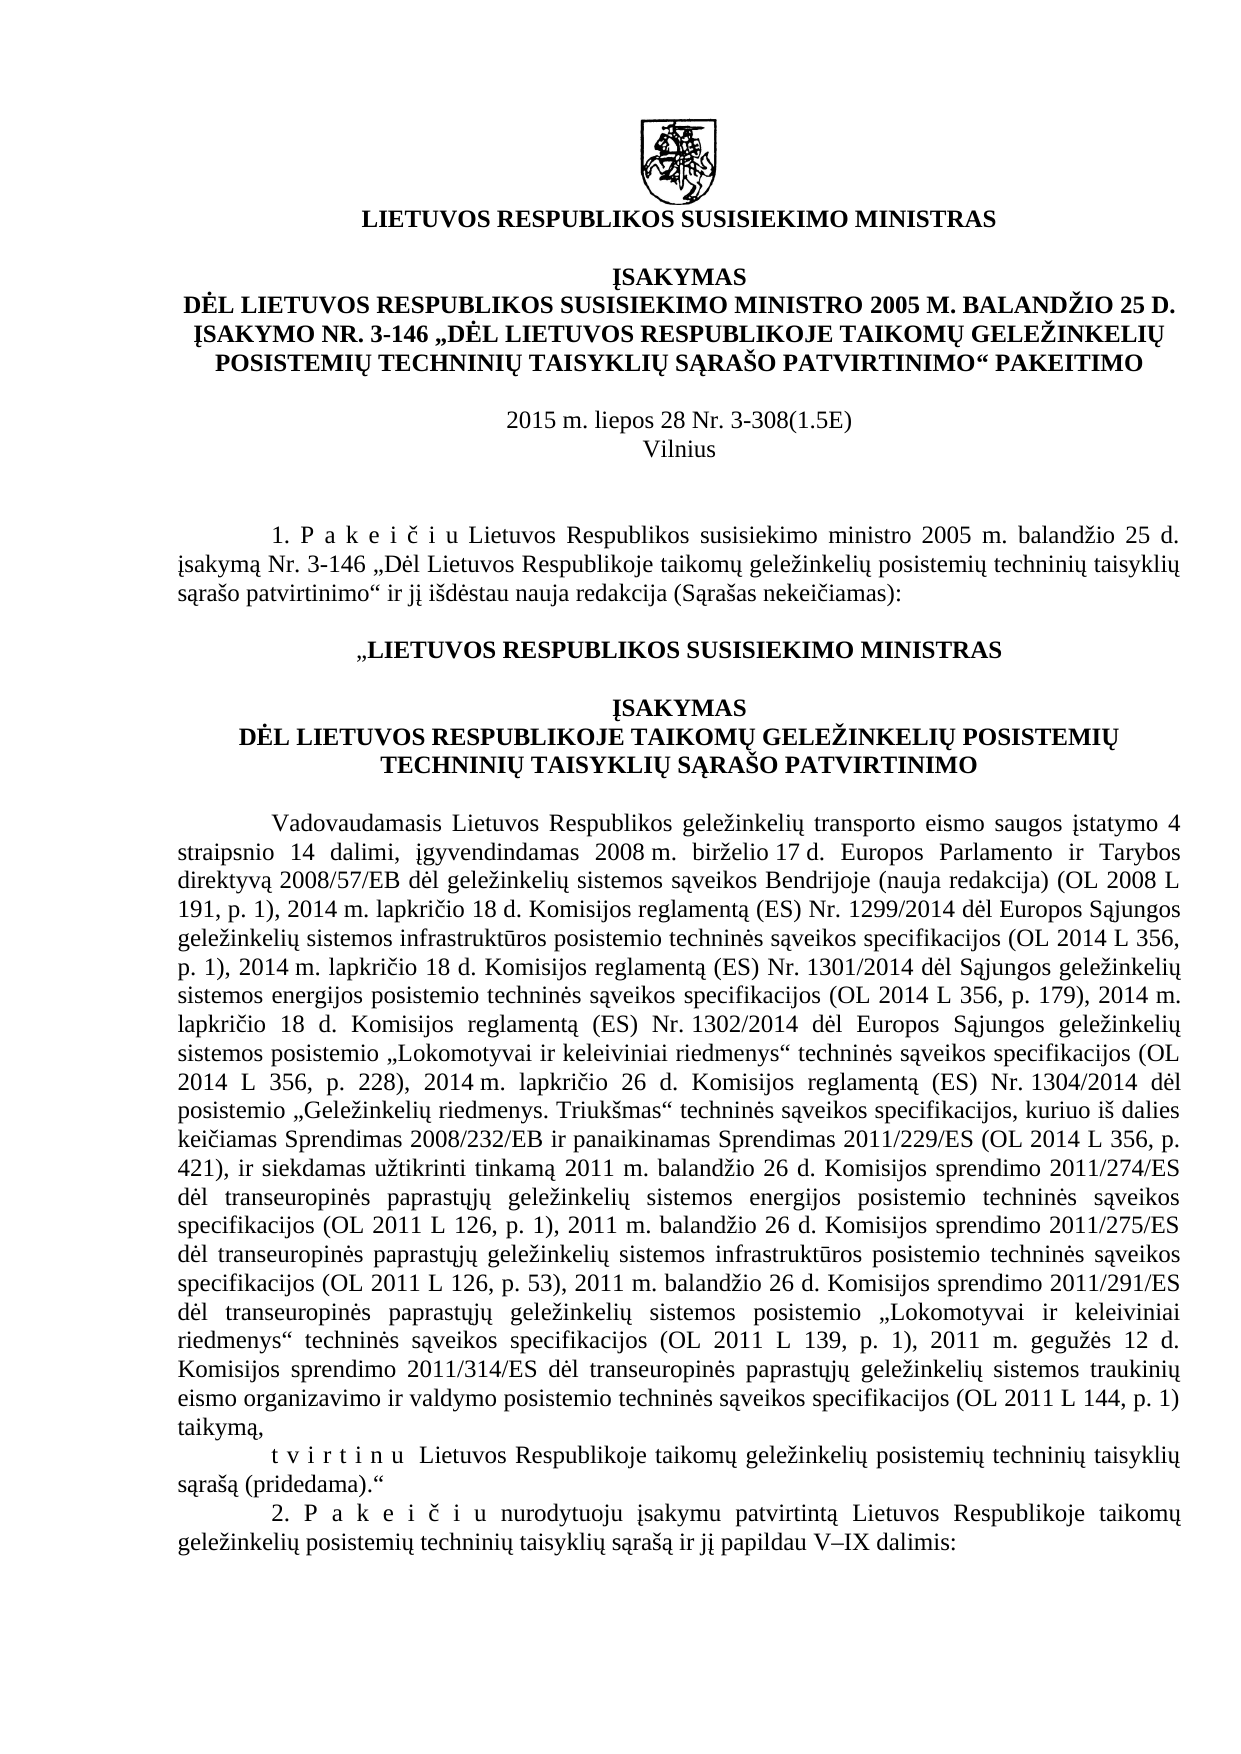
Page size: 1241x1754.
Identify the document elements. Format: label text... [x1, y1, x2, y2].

text DĖL LIETUVOS RESPUBLIKOS SUSISIEKIMO MINISTRO 2005 M. BALANDŽIO 25 D. ĮSAKYMO NR. 3-146 „DĖL LIETUVOS RESPUBLIKOJE TAIKOMŲ GELEŽINKELIŲ POSISTEMIŲ TECHNINIŲ TAISYKLIŲ SĄRAŠO PATVIRTINIMO“ PAKEITIMO [177, 290, 1181, 377]
text DĖL LIETUVOS RESPUBLIKOJE TAIKOMŲ GELEŽINKELIŲ POSISTEMIŲ TECHNINIŲ TAISYKLIŲ SĄRAŠO PATVIRTINIMO [177, 722, 1181, 779]
text „LIETUVOS RESPUBLIKOS SUSISIEKIMO MINISTRAS [177, 635, 1181, 664]
text LIETUVOS RESPUBLIKOS SUSISIEKIMO MINISTRAS [177, 204, 1181, 233]
text 2. P a k e i č i u nurodytuoju įsakymu patvirtintą Lietuvos Respublikoje taikomų geležinkelių posistemių techninių taisyklių sąrašą ir jį papildau V–IX dalimis: [177, 1498, 1181, 1555]
text 1. P a k e i č i u Lietuvos Respublikos susisiekimo ministro 2005 m. balandžio 25 d. įsakymą Nr. 3-146 „Dėl Lietuvos Respublikoje taikomų geležinkelių posistemių techninių taisyklių sąrašo patvirtinimo“ ir jį išdėstau nauja redakcija (Sąrašas nekeičiamas): [177, 520, 1181, 607]
text 2015 m. liepos 28 Nr. 3-308(1.5E) [177, 405, 1181, 434]
text ĮSAKYMAS [177, 693, 1181, 722]
text Vilnius [177, 434, 1181, 463]
text ĮSAKYMAS [177, 262, 1181, 290]
text t v i r t i n u Lietuvos Respublikoje taikomų geležinkelių posistemių techninių taisyklių sąrašą (pridedama).“ [177, 1440, 1181, 1498]
text Vadovaudamasis Lietuvos Respublikos geležinkelių transporto eismo saugos įstatymo 4 straipsnio 14 dalimi, įgyvendindamas 2008 m. birželio 17 d. Europos Parlamento ir Tarybos direktyvą 2008/57/EB dėl geležinkelių sistemos sąveikos Bendrijoje (nauja redakcija) (OL 2008 L 191, p. 1), 2014 m. lapkričio 18 d. Komisijos reglamentą (ES) Nr. 1299/2014 dėl Europos Sąjungos geležinkelių sistemos infrastruktūros posistemio techninės sąveikos specifikacijos (OL 2014 L 356, p. 1), 2014 m. lapkričio 18 d. Komisijos reglamentą (ES) Nr. 1301/2014 dėl Sąjungos geležinkelių sistemos energijos posistemio techninės sąveikos specifikacijos (OL 2014 L 356, p. 179), 2014 m. lapkričio 18 d. Komisijos reglamentą (ES) Nr. 1302/2014 dėl Europos Sąjungos geležinkelių sistemos posistemio „Lokomotyvai ir keleiviniai riedmenys“ techninės sąveikos specifikacijos (OL 2014 L 356, p. 228), 2014 m. lapkričio 26 d. Komisijos reglamentą (ES) Nr. 1304/2014 dėl posistemio „Geležinkelių riedmenys. Triukšmas“ techninės sąveikos specifikacijos, kuriuo iš dalies keičiamas Sprendimas 2008/232/EB ir panaikinamas Sprendimas 2011/229/ES (OL 2014 L 356, p. 421), ir siekdamas užtikrinti tinkamą 2011 m. balandžio 26 d. Komisijos sprendimo 2011/274/ES dėl transeuropinės paprastųjų geležinkelių sistemos energijos posistemio techninės sąveikos specifikacijos (OL 2011 L 126, p. 1), 2011 m. balandžio 26 d. Komisijos sprendimo 2011/275/ES dėl transeuropinės paprastųjų geležinkelių sistemos infrastruktūros posistemio techninės sąveikos specifikacijos (OL 2011 L 126, p. 53), 2011 m. balandžio 26 d. Komisijos sprendimo 2011/291/ES dėl transeuropinės paprastųjų geležinkelių sistemos posistemio „Lokomotyvai ir keleiviniai riedmenys“ techninės sąveikos specifikacijos (OL 2011 L 139, p. 1), 2011 m. gegužės 12 d. Komisijos sprendimo 2011/314/ES dėl transeuropinės paprastųjų geležinkelių sistemos traukinių eismo organizavimo ir valdymo posistemio techninės sąveikos specifikacijos (OL 2011 L 144, p. 1) taikymą, [177, 808, 1181, 1440]
